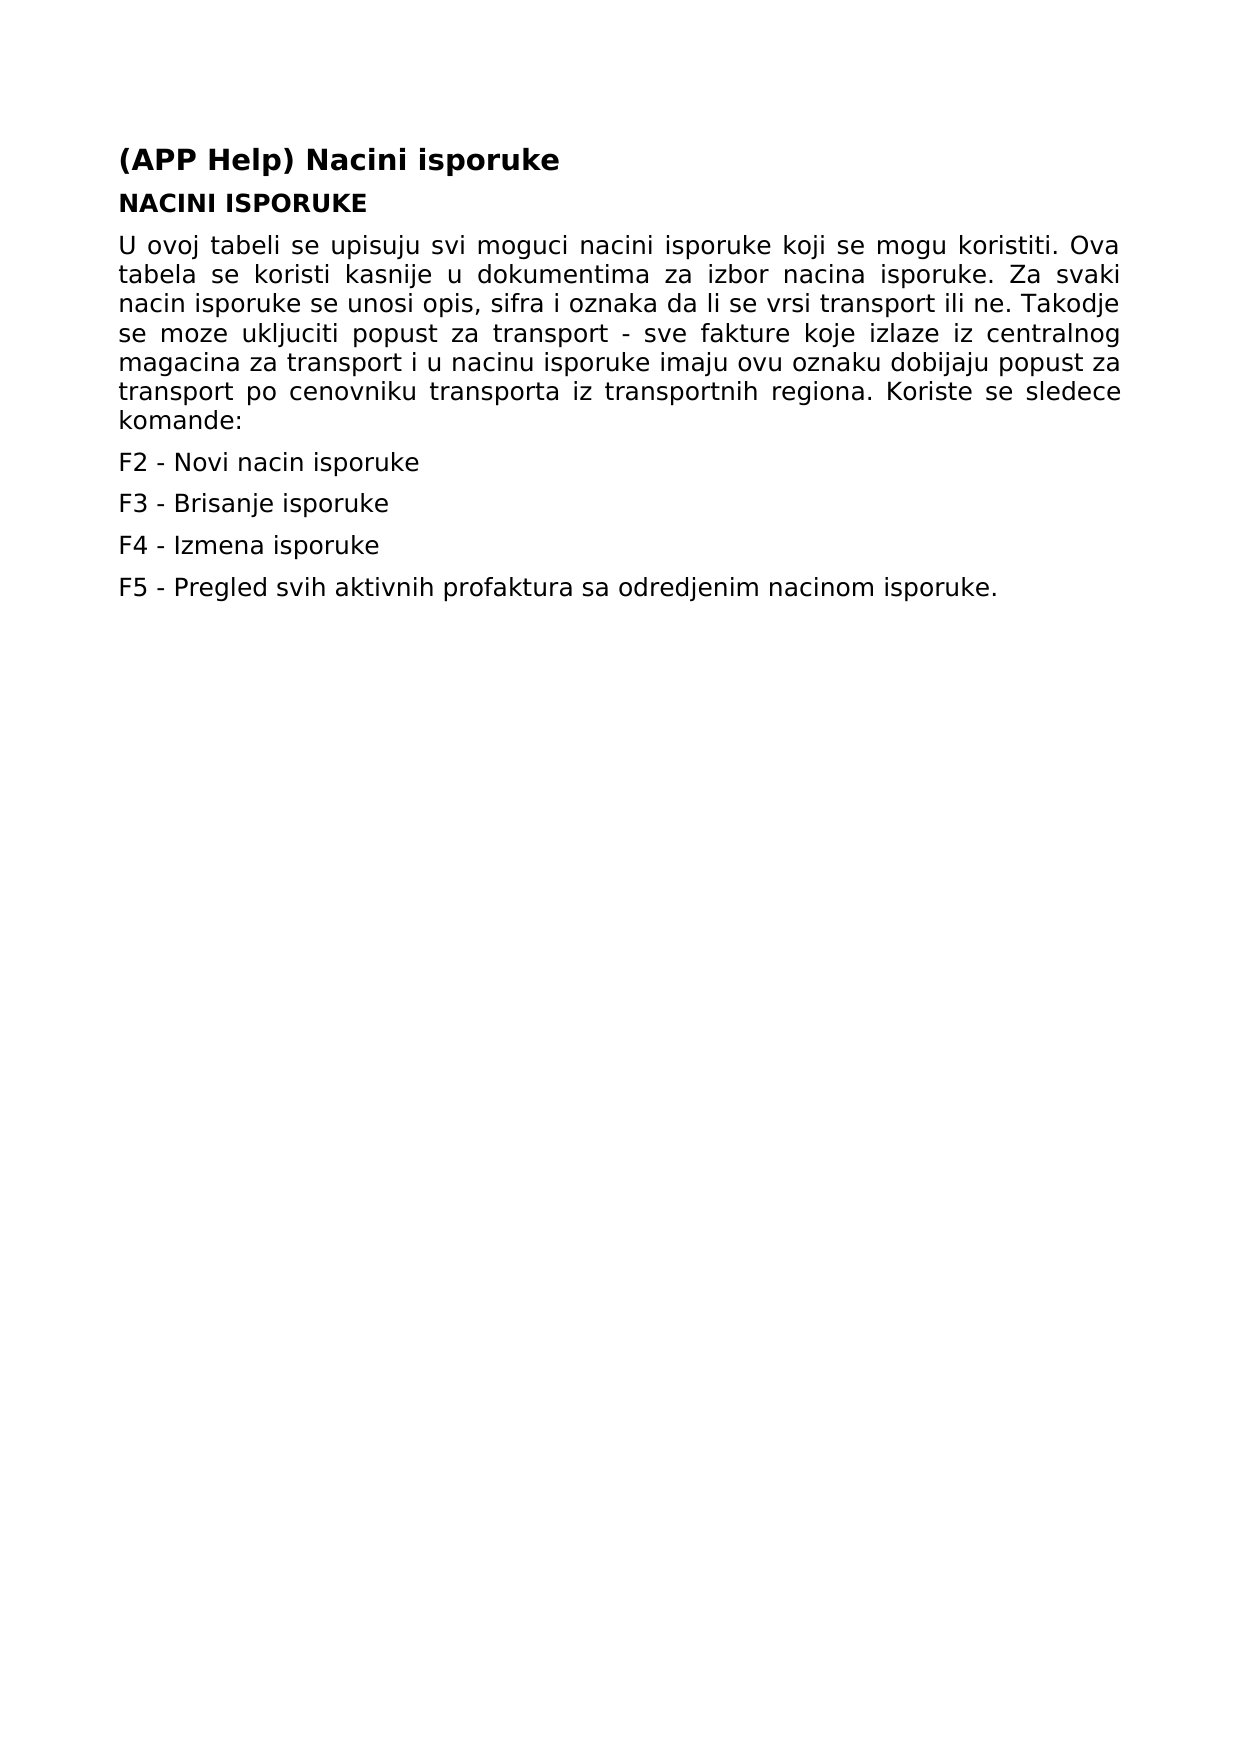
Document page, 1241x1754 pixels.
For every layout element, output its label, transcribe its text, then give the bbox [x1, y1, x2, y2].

text F5 - Pregled svih aktivnih profaktura sa odredjenim nacinom isporuke. [118, 573, 1122, 602]
text F3 - Brisanje isporuke [118, 489, 1122, 519]
text F4 - Izmena isporuke [118, 531, 1122, 560]
text F2 - Novi nacin isporuke [118, 448, 1122, 477]
text NACINI ISPORUKE [118, 189, 1122, 219]
subtitle (APP Help) Nacini isporuke [118, 143, 1122, 177]
text U ovoj tabeli se upisuju svi moguci nacini isporuke koji se mogu koristiti. Ova tabela se koristi kasnije u dokumentima za izbor nacina isporuke. Za svaki nacin isporuke se unosi opis, sifra i oznaka da li se vrsi transport ili ne. Takodje se moze ukljuciti popust za transport - sve fakture koje izlaze iz centralnog magacina za transport i u nacinu isporuke imaju ovu oznaku dobijaju popust za transport po cenovniku transporta iz transportnih regiona. Koriste se sledece komande: [118, 231, 1122, 435]
